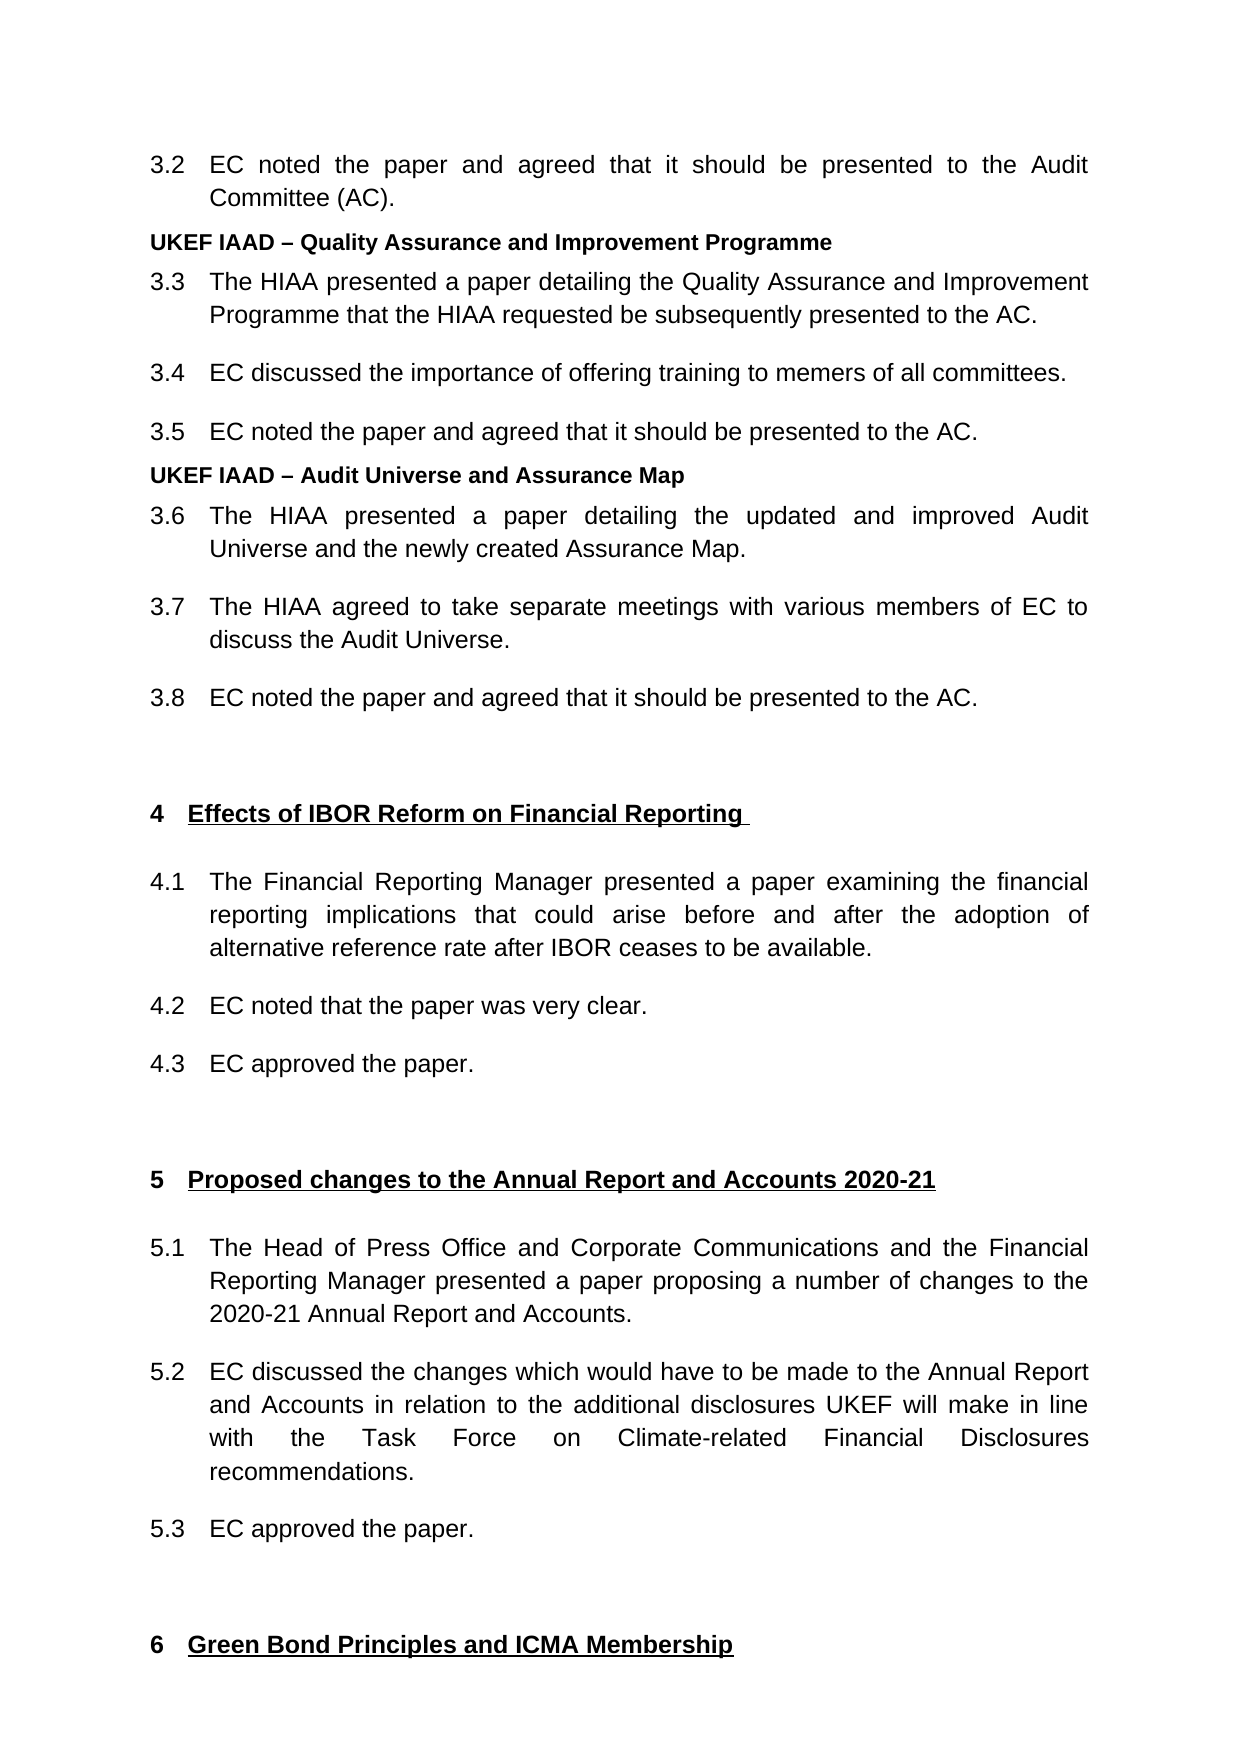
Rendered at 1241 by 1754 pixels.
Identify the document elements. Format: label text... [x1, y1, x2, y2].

list EC noted that the paper was very clear. [150, 991, 1090, 1020]
list Proposed changes to the Annual Report and Accounts 2020-21 [150, 1165, 1090, 1194]
list The Head of Press Office and Corporate Communications and the Financial Reporting Manager presented a paper proposing a number of changes to the 2020-21 Annual Report and Accounts. [150, 1233, 1090, 1328]
list EC noted the paper and agreed that it should be presented to the AC. [150, 683, 1090, 712]
list Effects of IBOR Reform on Financial Reporting [150, 799, 1090, 828]
list EC noted the paper and agreed that it should be presented to the AC. [150, 416, 1090, 445]
text UKEF IAAD – Audit Universe and Assurance Map [150, 462, 1090, 488]
list EC approved the paper. [150, 1049, 1090, 1078]
list The HIAA presented a paper detailing the updated and improved Audit Universe and the newly created Assurance Map. [150, 501, 1090, 563]
text UKEF IAAD – Quality Assurance and Improvement Programme [150, 228, 1090, 255]
list EC approved the paper. [150, 1514, 1090, 1543]
list The HIAA presented a paper detailing the Quality Assurance and Improvement Programme that the HIAA requested be subsequently presented to the AC. [150, 267, 1090, 329]
list The Financial Reporting Manager presented a paper examining the financial reporting implications that could arise before and after the adoption of alternative reference rate after IBOR ceases to be available. [150, 867, 1090, 962]
list EC noted the paper and agreed that it should be presented to the Audit Committee (AC). [150, 150, 1090, 212]
list Green Bond Principles and ICMA Membership [150, 1631, 1090, 1659]
list EC discussed the changes which would have to be made to the Annual Report and Accounts in relation to the additional disclosures UKEF will make in line with the Task Force on Climate-related Financial Disclosures recommendations. [150, 1357, 1090, 1485]
list The HIAA agreed to take separate meetings with various members of EC to discuss the Audit Universe. [150, 592, 1090, 654]
list EC discussed the importance of offering training to memers of all committees. [150, 358, 1090, 387]
